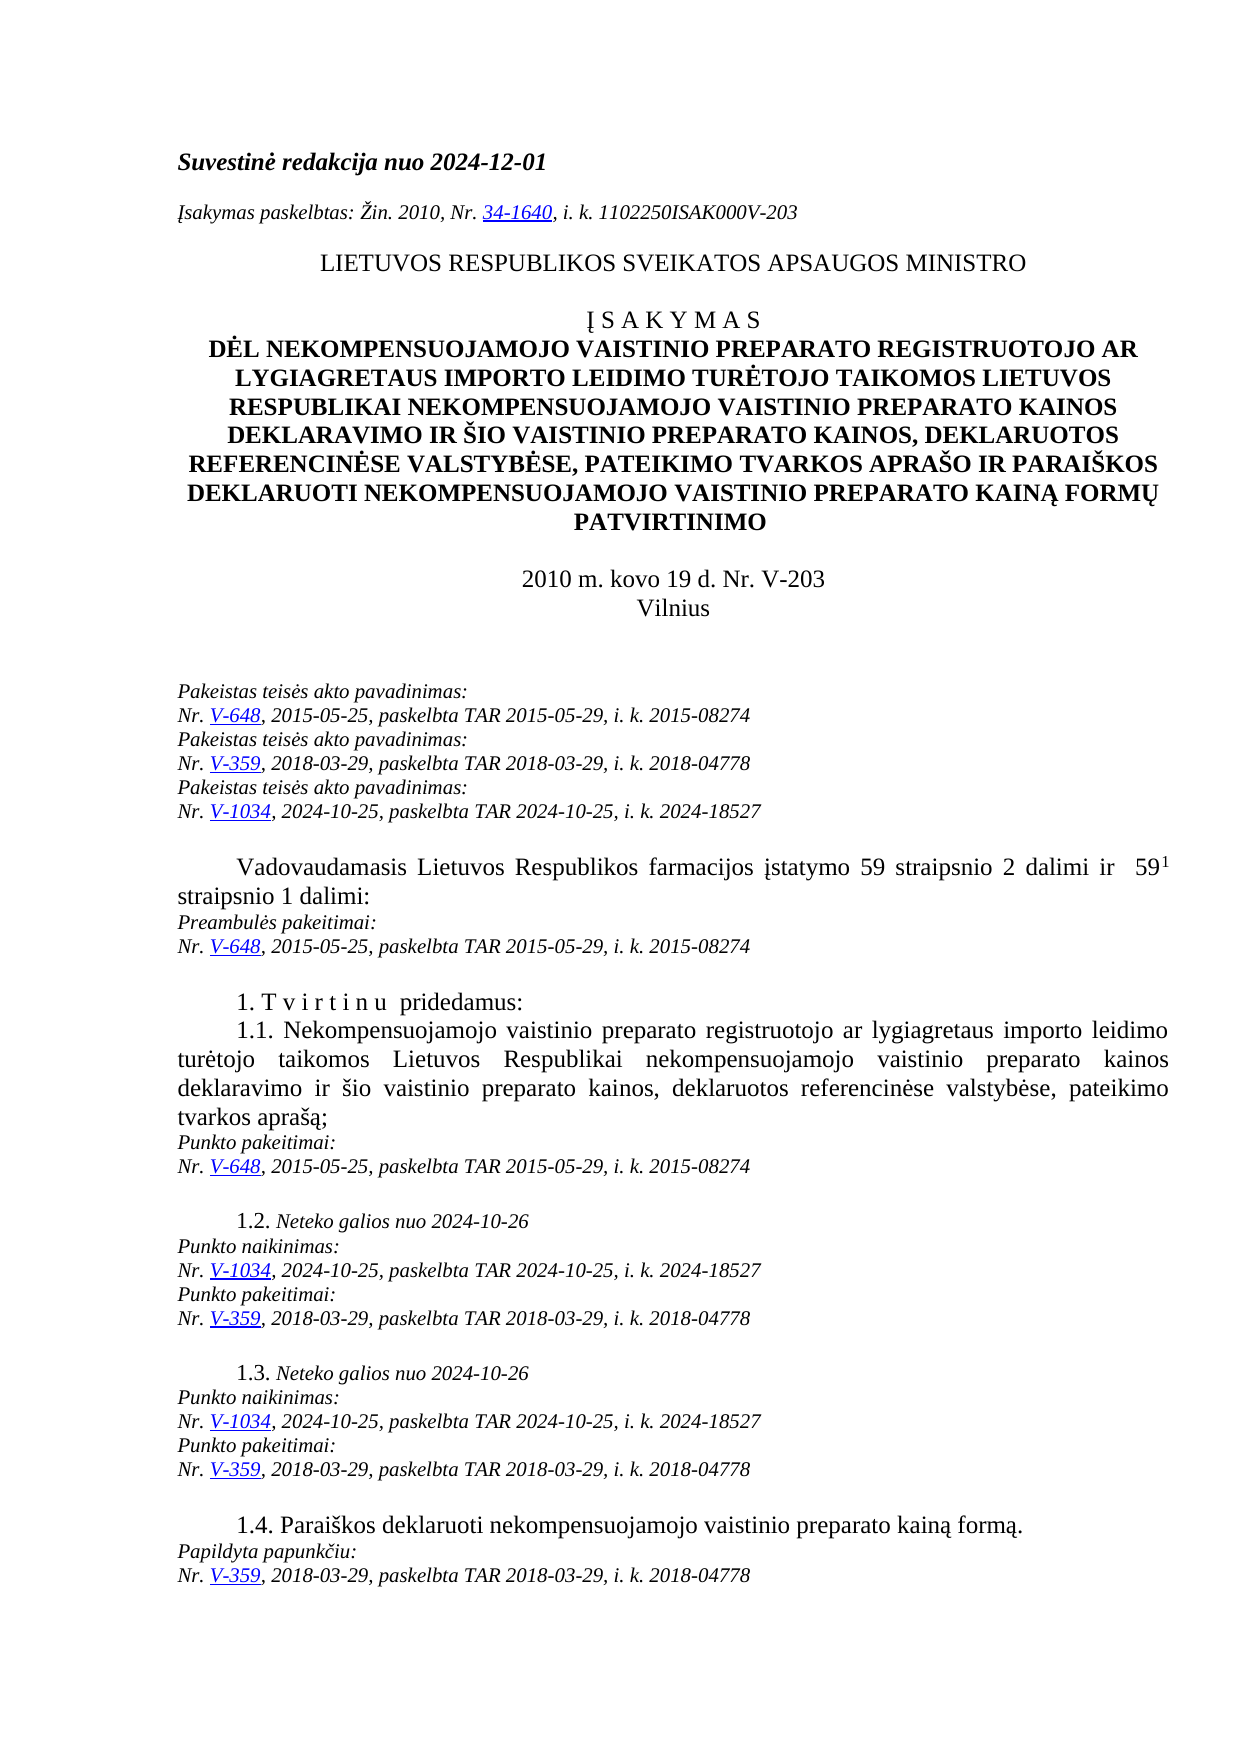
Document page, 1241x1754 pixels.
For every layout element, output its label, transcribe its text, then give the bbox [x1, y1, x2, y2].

text Nr. V-1034, 2024-10-25, paskelbta TAR 2024-10-25, i. k. 2024-18527 [177, 1258, 1169, 1282]
text Preambulės pakeitimai: [177, 910, 1169, 934]
text Nr. V-359, 2018-03-29, paskelbta TAR 2018-03-29, i. k. 2018-04778 [177, 1306, 1169, 1330]
text Nr. V-648, 2015-05-25, paskelbta TAR 2015-05-29, i. k. 2015-08274 [177, 934, 1169, 958]
text Nr. V-359, 2018-03-29, paskelbta TAR 2018-03-29, i. k. 2018-04778 [177, 1563, 1169, 1587]
text Nr. V-648, 2015-05-25, paskelbta TAR 2015-05-29, i. k. 2015-08274 [177, 703, 1169, 727]
text Nr. V-359, 2018-03-29, paskelbta TAR 2018-03-29, i. k. 2018-04778 [177, 1457, 1169, 1481]
text 2010 m. kovo 19 d. Nr. V-203 [177, 564, 1169, 593]
text Punkto naikinimas: [177, 1233, 1169, 1258]
text Vilnius [177, 593, 1169, 622]
text Papildyta papunkčiu: [177, 1539, 1169, 1563]
text Nr. V-1034, 2024-10-25, paskelbta TAR 2024-10-25, i. k. 2024-18527 [177, 1409, 1169, 1433]
text Nr. V-359, 2018-03-29, paskelbta TAR 2018-03-29, i. k. 2018-04778 [177, 751, 1169, 775]
text Suvestinė redakcija nuo 2024-12-01 [177, 147, 1169, 176]
text Punkto naikinimas: [177, 1385, 1169, 1409]
text Nr. V-648, 2015-05-25, paskelbta TAR 2015-05-29, i. k. 2015-08274 [177, 1154, 1169, 1178]
text Pakeistas teisės akto pavadinimas: [177, 679, 1169, 703]
text 1. Tvirtinu pridedamus: [177, 987, 1169, 1015]
text Vadovaudamasis Lietuvos Respublikos farmacijos įstatymo 59 straipsnio 2 dalimi ir 591 straipsnio 1 dalimi: [177, 852, 1169, 910]
text 1.2. Neteko galios nuo 2024-10-26 [177, 1207, 1169, 1233]
text Pakeistas teisės akto pavadinimas: [177, 775, 1169, 799]
text Įsakymas paskelbtas: Žin. 2010, Nr. 34-1640, i. k. 1102250ISAK000V-203 [177, 200, 1169, 224]
text Pakeistas teisės akto pavadinimas: [177, 727, 1169, 751]
text 1.4. Paraiškos deklaruoti nekompensuojamojo vaistinio preparato kainą formą. [177, 1510, 1169, 1539]
text Nr. V-1034, 2024-10-25, paskelbta TAR 2024-10-25, i. k. 2024-18527 [177, 799, 1169, 823]
text ĮSAKYMAS [177, 305, 1169, 334]
text LIETUVOS RESPUBLIKOS SVEIKATOS APSAUGOS MINISTRO [177, 248, 1169, 277]
text Punkto pakeitimai: [177, 1282, 1169, 1306]
text 1.3. Neteko galios nuo 2024-10-26 [177, 1358, 1169, 1385]
text Punkto pakeitimai: [177, 1130, 1169, 1154]
text Punkto pakeitimai: [177, 1433, 1169, 1457]
text DĖL NEKOMPENSUOJAMOJO VAISTINIO PREPARATO REGISTRUOTOJO AR LYGIAGRETAUS IMPORTO LEIDIMO TURĖTOJO TAIKOMOS LIETUVOS RESPUBLIKAI NEKOMPENSUOJAMOJO VAISTINIO PREPARATO KAINOS DEKLARAVIMO IR ŠIO VAISTINIO PREPARATO KAINOS, DEKLARUOTOS REFERENCINĖSE VALSTYBĖSE, PATEIKIMO TVARKOS APRAŠO IR PARAIŠKOS DEKLARUOTI NEKOMPENSUOJAMOJO VAISTINIO PREPARATO KAINĄ FORMŲ PATVIRTINIMO [177, 334, 1169, 535]
text 1.1. Nekompensuojamojo vaistinio preparato registruotojo ar lygiagretaus importo leidimo turėtojo taikomos Lietuvos Respublikai nekompensuojamojo vaistinio preparato kainos deklaravimo ir šio vaistinio preparato kainos, deklaruotos referencinėse valstybėse, pateikimo tvarkos aprašą; [177, 1015, 1169, 1130]
